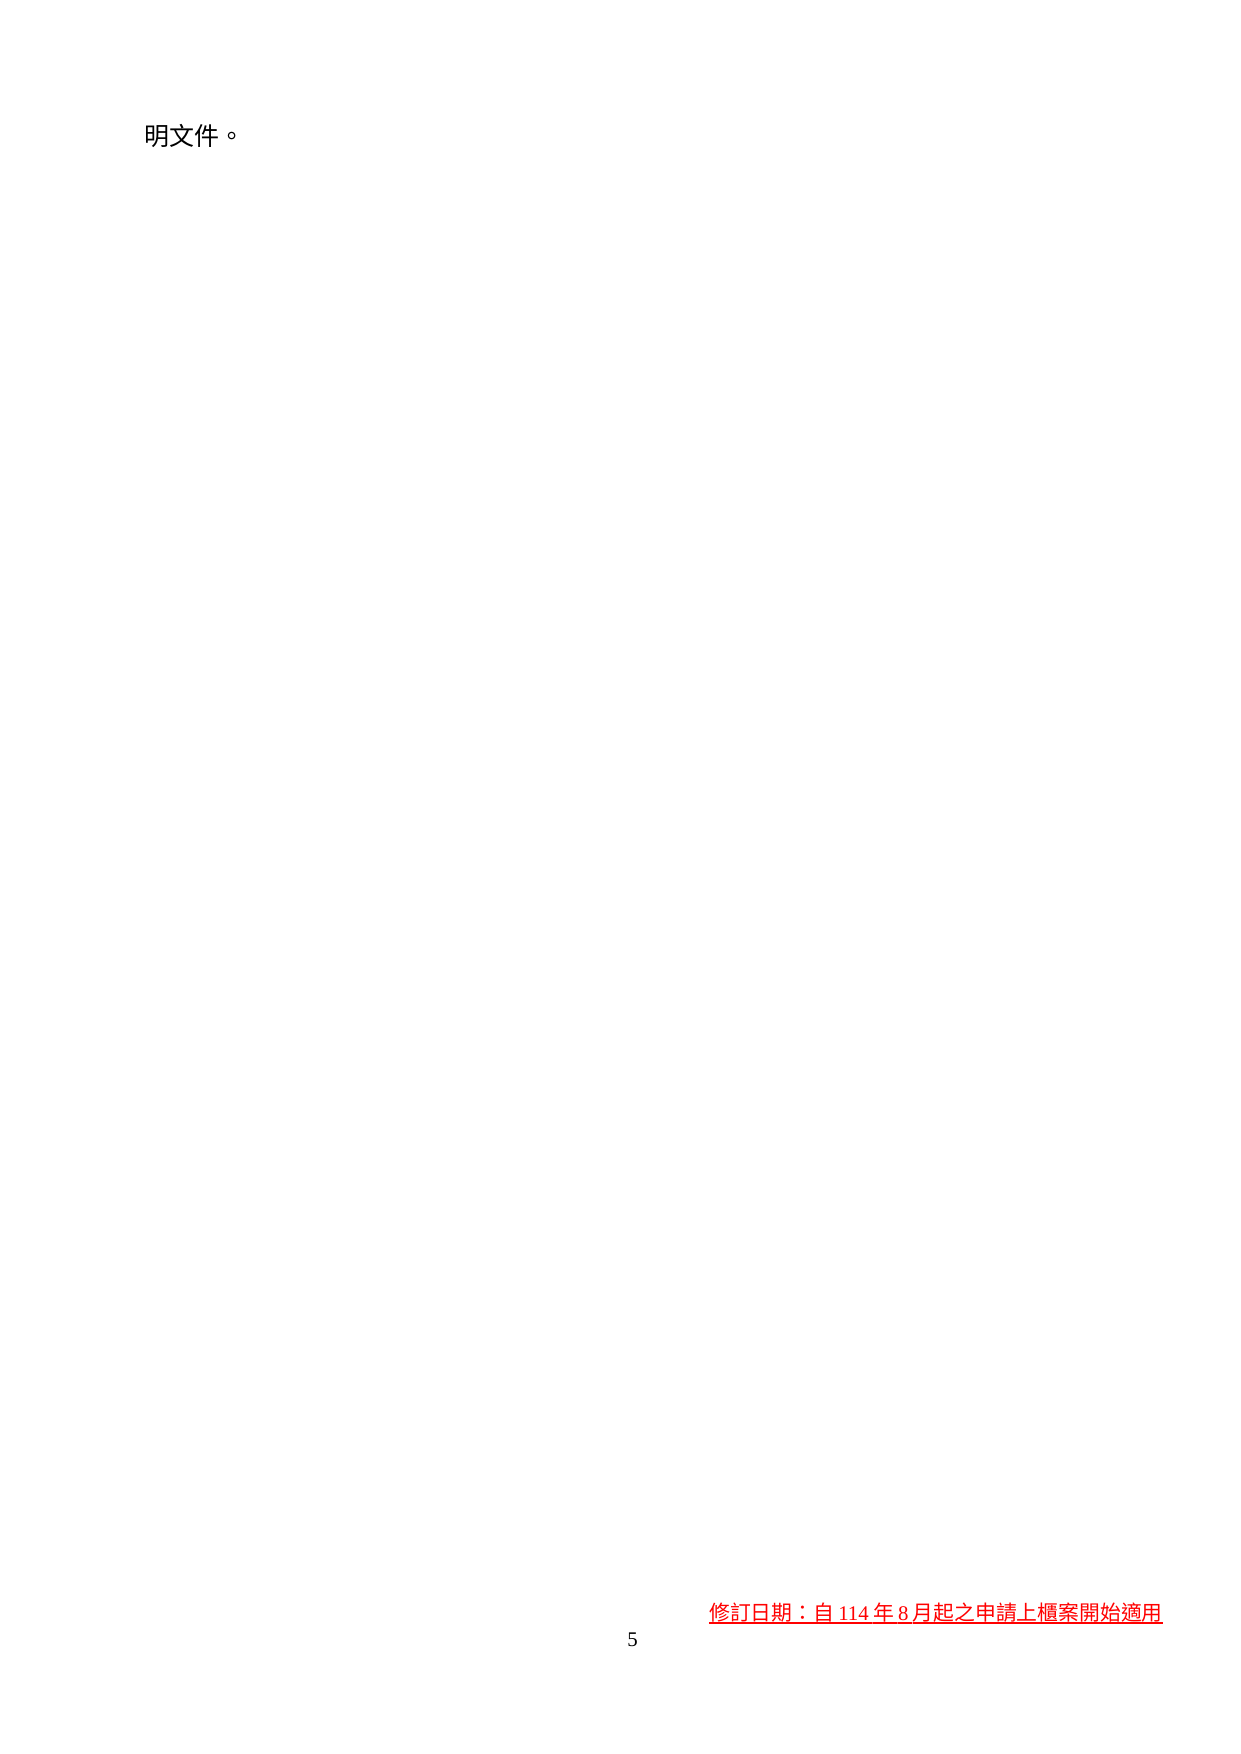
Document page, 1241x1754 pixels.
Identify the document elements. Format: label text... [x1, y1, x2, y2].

text 明文件。 [94, 92, 1128, 155]
